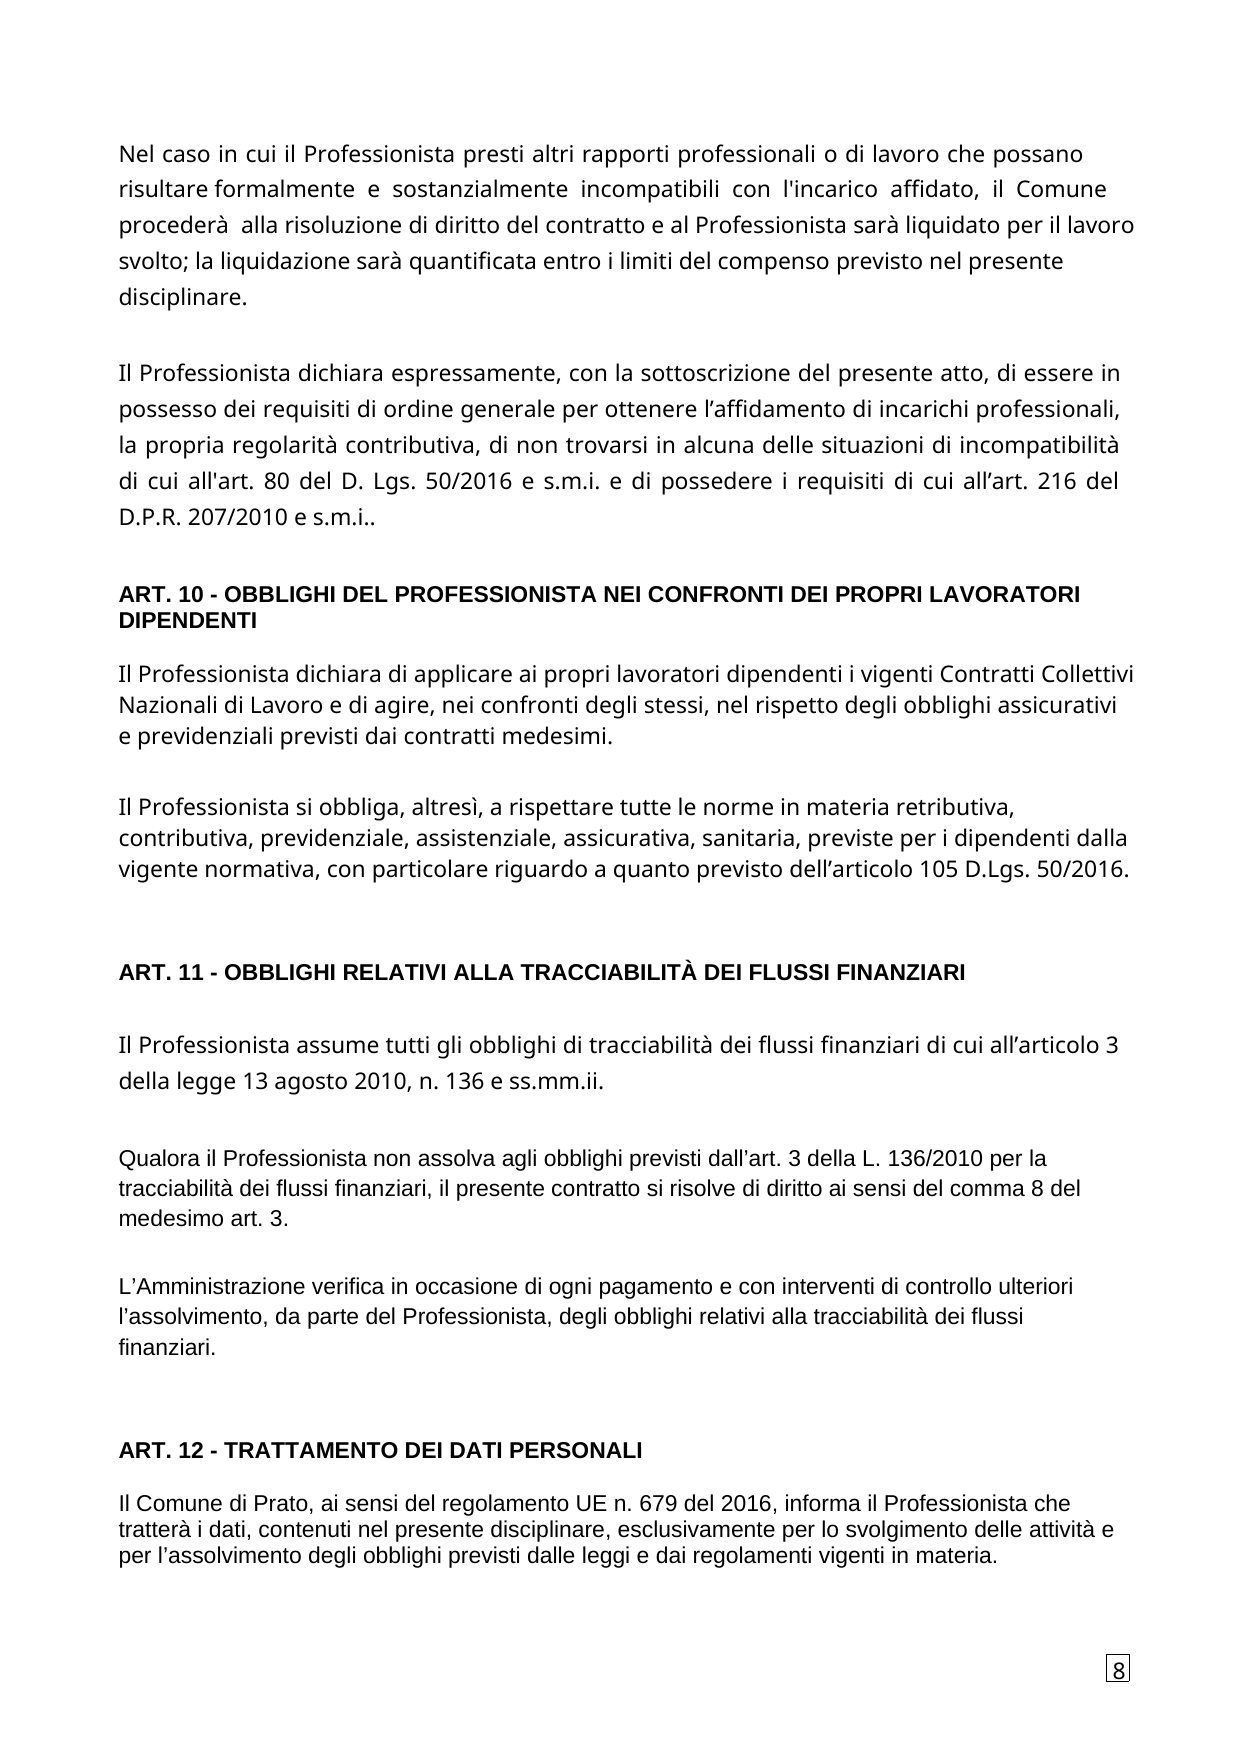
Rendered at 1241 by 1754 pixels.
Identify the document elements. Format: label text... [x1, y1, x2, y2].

text Qualora il Professionista non assolva agli obblighi previsti dall’art. 3 della L. 136/2010 per la tracciabilità dei flussi finanziari, il presente contratto si risolve di diritto ai sensi del comma 8 del medesimo art. 3. [118, 1144, 1120, 1231]
subtitle Il Professionista si obbliga, altresì, a rispettare tutte le norme in materia retributiva, contributiva, previdenziale, assistenziale, assicurativa, sanitaria, previste per i dipendenti dalla vigente normativa, con particolare riguardo a quanto previsto dell’articolo 105 D.Lgs. 50/2016. [118, 791, 1136, 885]
subtitle ART. 10 - OBBLIGHI DEL PROFESSIONISTA NEI CONFRONTI DEI PROPRI LAVORATORI DIPENDENTI [118, 581, 1136, 634]
text Il Professionista dichiara espressamente, con la sottoscrizione del presente atto, di essere in possesso dei requisiti di ordine generale per ottenere l’affidamento di incarichi professionali, la propria regolarità contributiva, di non trovarsi in alcuna delle situazioni di incompatibilità di cui all'art. 80 del D. Lgs. 50/2016 e s.m.i. e di possedere i requisiti di cui all’art. 216 del D.P.R. 207/2010 e s.m.i.. [118, 357, 1122, 532]
text Il Professionista dichiara di applicare ai propri lavoratori dipendenti i vigenti Contratti Collettivi Nazionali di Lavoro e di agire, nei confronti degli stessi, nel rispetto degli obblighi assicurativi e previdenziali previsti dai contratti medesimi. [118, 658, 1136, 751]
subtitle ART. 11 - OBBLIGHI RELATIVI ALLA TRACCIABILITÀ DEI FLUSSI FINANZIARI [118, 959, 1136, 985]
text Nel caso in cui il Professionista presti altri rapporti professionali o di lavoro che possano risultare formalmente e sostanzialmente incompatibili con l'incarico affidato, il Comune procederà alla risoluzione di diritto del contratto e al Professionista sarà liquidato per il lavoro svolto; la liquidazione sarà quantificata entro i limiti del compenso previsto nel presente disciplinare. [118, 137, 1136, 312]
subtitle ART. 12 - TRATTAMENTO DEI DATI PERSONALI [118, 1437, 1136, 1463]
text Il Professionista assume tutti gli obblighi di tracciabilità dei flussi finanziari di cui all’articolo 3 della legge 13 agosto 2010, n. 136 e ss.mm.ii. [118, 1029, 1120, 1096]
subtitle Il Comune di Prato, ai sensi del regolamento UE n. 679 del 2016, informa il Professionista che tratterà i dati, contenuti nel presente disciplinare, esclusivamente per lo svolgimento delle attività e per l’assolvimento degli obblighi previsti dalle leggi e dai regolamenti vigenti in materia. [118, 1489, 1136, 1568]
text L’Amministrazione verifica in occasione di ogni pagamento e con interventi di controllo ulteriori l’assolvimento, da parte del Professionista, degli obblighi relativi alla tracciabilità dei flussi finanziari. [118, 1273, 1120, 1360]
